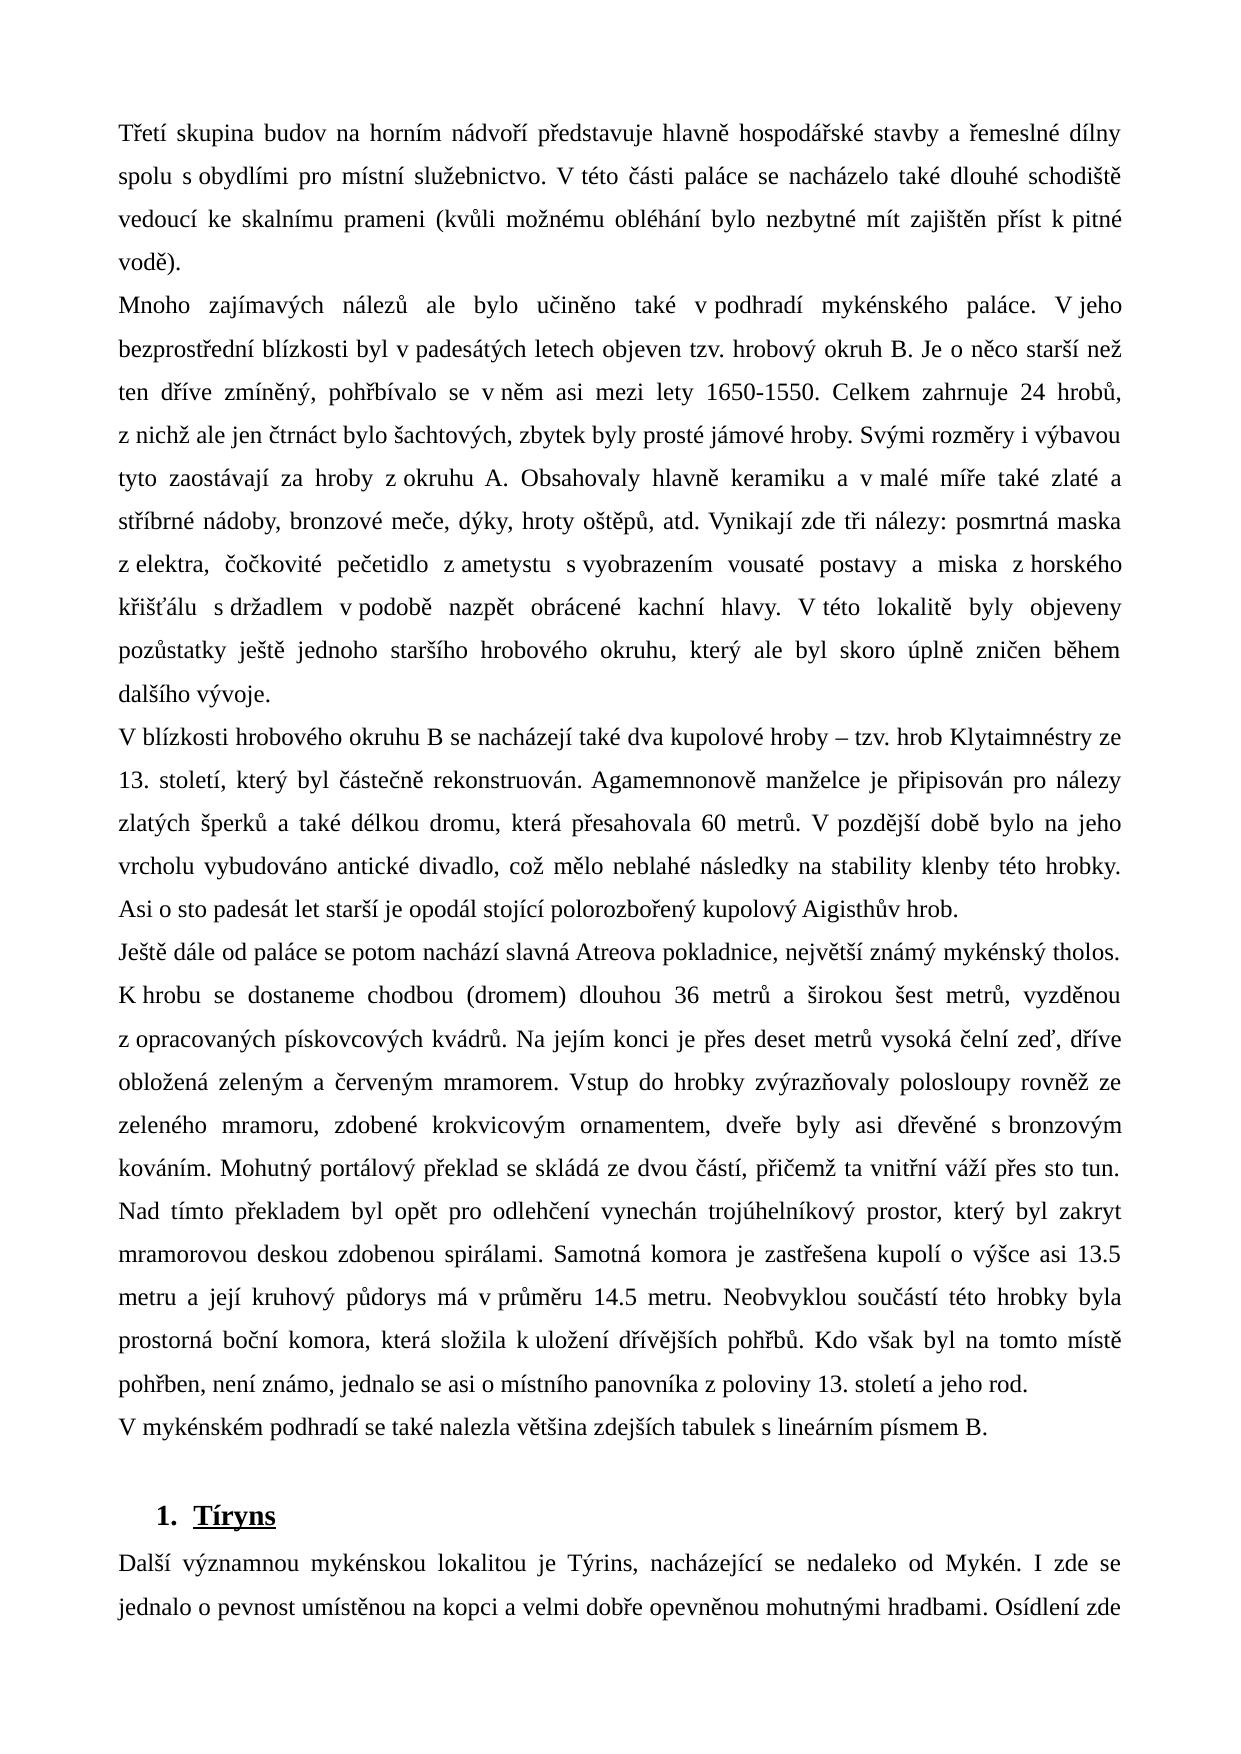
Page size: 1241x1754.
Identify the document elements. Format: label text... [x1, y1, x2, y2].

list Tíryns [156, 1498, 1122, 1532]
text Ještě dále od paláce se potom nachází slavná Atreova pokladnice, největší známý mykénský tholos. K hrobu se dostaneme chodbou (dromem) dlouhou 36 metrů a širokou šest metrů, vyzděnou z opracovaných pískovcových kvádrů. Na jejím konci je přes deset metrů vysoká čelní zeď, dříve obložená zeleným a červeným mramorem. Vstup do hrobky zvýrazňovaly polosloupy rovněž ze zeleného mramoru, zdobené krokvicovým ornamentem, dveře byly asi dřevěné s bronzovým kováním. Mohutný portálový překlad se skládá ze dvou částí, přičemž ta vnitřní váží přes sto tun. Nad tímto překladem byl opět pro odlehčení vynechán trojúhelníkový prostor, který byl zakryt mramorovou deskou zdobenou spirálami. Samotná komora je zastřešena kupolí o výšce asi 13.5 metru a její kruhový půdorys má v průměru 14.5 metru. Neobvyklou součástí této hrobky byla prostorná boční komora, která složila k uložení dřívějších pohřbů. Kdo však byl na tomto místě pohřben, není známo, jednalo se asi o místního panovníka z poloviny 13. století a jeho rod. [118, 937, 1122, 1397]
text Další významnou mykénskou lokalitou je Týrins, nacházející se nedaleko od Mykén. I zde se jednalo o pevnost umístěnou na kopci a velmi dobře opevněnou mohutnými hradbami. Osídlení zde [118, 1548, 1122, 1620]
text Mnoho zajímavých nálezů ale bylo učiněno také v podhradí mykénského paláce. V jeho bezprostřední blízkosti byl v padesátých letech objeven tzv. hrobový okruh B. Je o něco starší než ten dříve zmíněný, pohřbívalo se v něm asi mezi lety 1650-1550. Celkem zahrnuje 24 hrobů, z nichž ale jen čtrnáct bylo šachtových, zbytek byly prosté jámové hroby. Svými rozměry i výbavou tyto zaostávají za hroby z okruhu A. Obsahovaly hlavně keramiku a v malé míře také zlaté a stříbrné nádoby, bronzové meče, dýky, hroty oštěpů, atd. Vynikají zde tři nálezy: posmrtná maska z elektra, čočkovité pečetidlo z ametystu s vyobrazením vousaté postavy a miska z horského křišťálu s držadlem v podobě nazpět obrácené kachní hlavy. V této lokalitě byly objeveny pozůstatky ještě jednoho staršího hrobového okruhu, který ale byl skoro úplně zničen během dalšího vývoje. [118, 291, 1122, 707]
text V mykénském podhradí se také nalezla většina zdejších tabulek s lineárním písmem B. [118, 1412, 1122, 1441]
text Třetí skupina budov na horním nádvoří představuje hlavně hospodářské stavby a řemeslné dílny spolu s obydlími pro místní služebnictvo. V této části paláce se nacházelo také dlouhé schodiště vedoucí ke skalnímu prameni (kvůli možnému obléhání bylo nezbytné mít zajištěn příst k pitné vodě). [118, 118, 1122, 276]
text V blízkosti hrobového okruhu B se nacházejí také dva kupolové hroby – tzv. hrob Klytaimnéstry ze 13. století, který byl částečně rekonstruován. Agamemnonově manželce je připisován pro nálezy zlatých šperků a také délkou dromu, která přesahovala 60 metrů. V pozdější době bylo na jeho vrcholu vybudováno antické divadlo, což mělo neblahé následky na stability klenby této hrobky. Asi o sto padesát let starší je opodál stojící polorozbořený kupolový Aigisthův hrob. [118, 722, 1122, 923]
